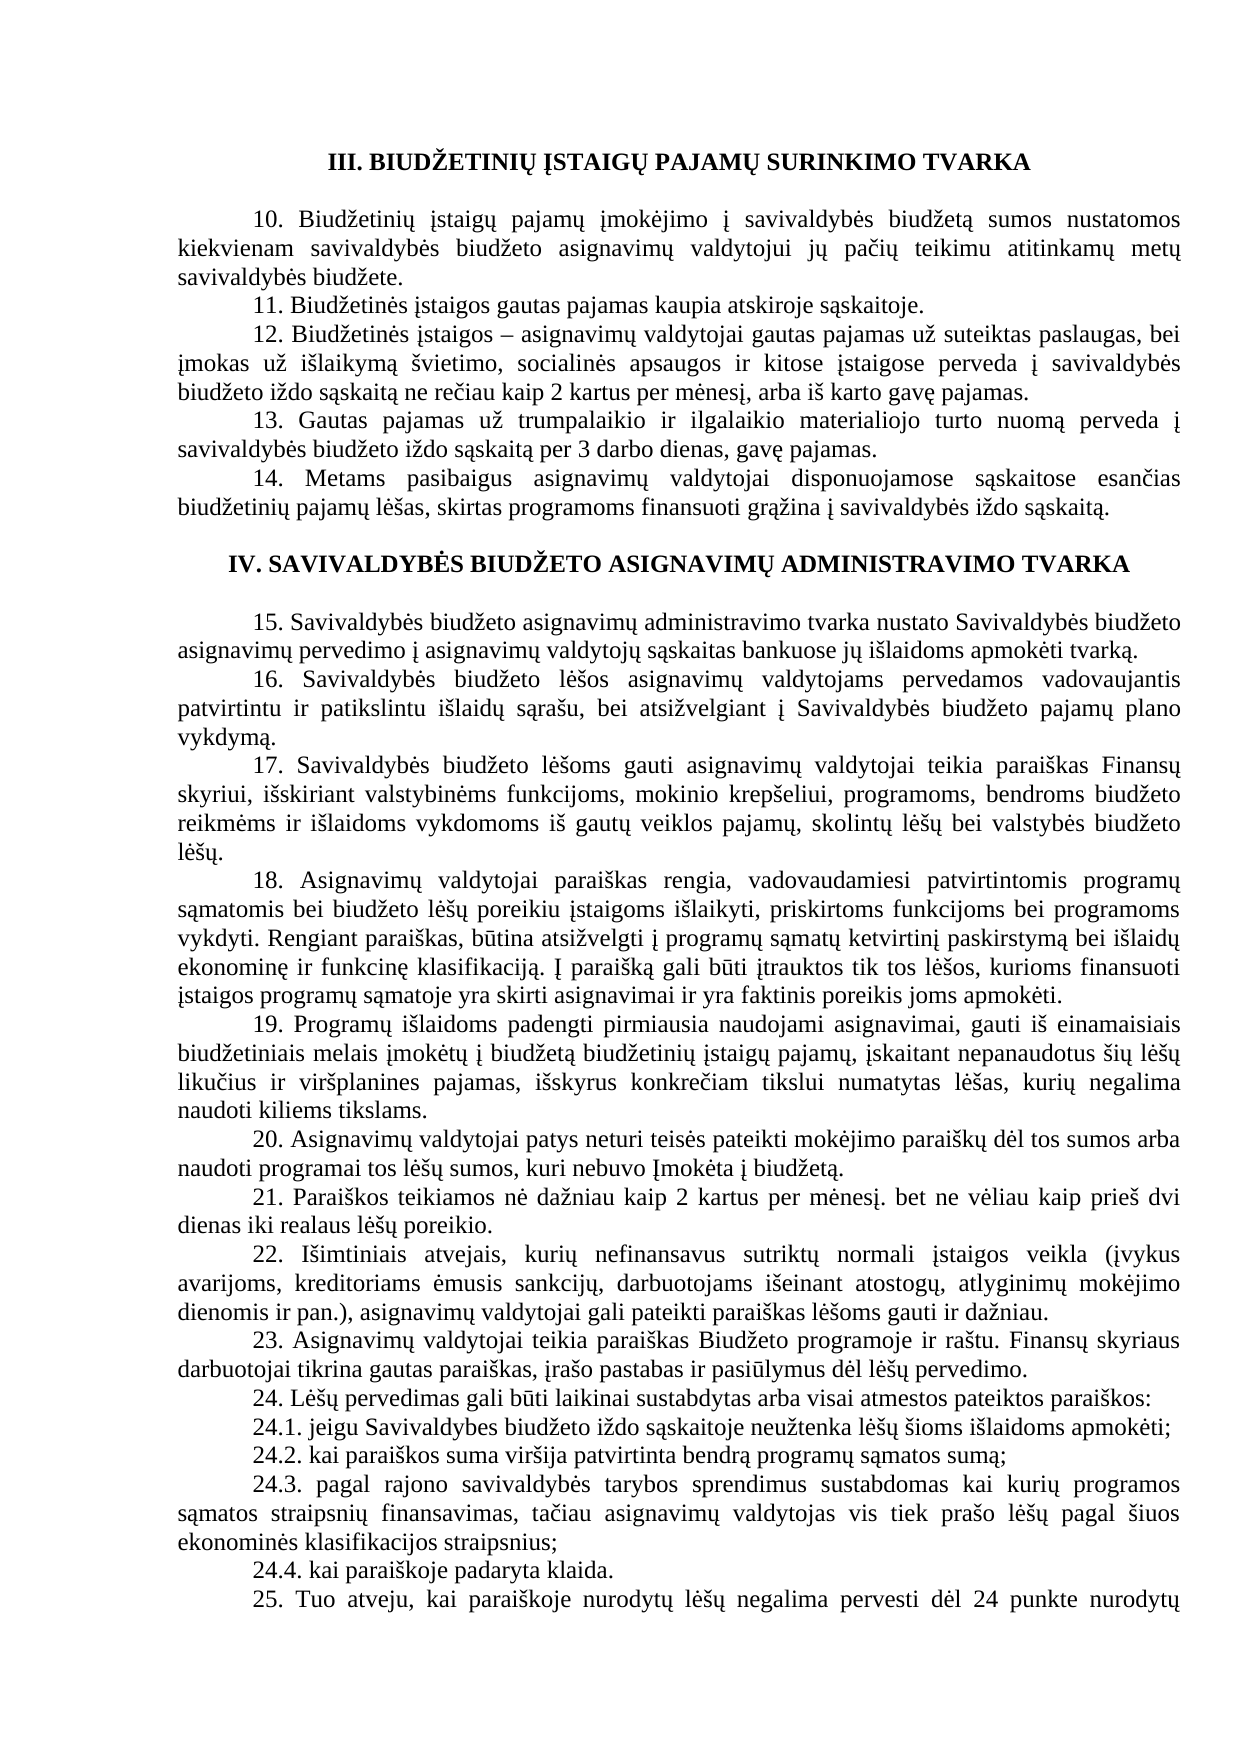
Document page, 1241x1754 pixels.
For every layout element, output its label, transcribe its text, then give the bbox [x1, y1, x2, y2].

text 16. Savivaldybės biudžeto lėšos asignavimų valdytojams pervedamos vadovaujantis patvirtintu ir patikslintu išlaidų sąrašu, bei atsižvelgiant į Savivaldybės biudžeto pajamų plano vykdymą. [177, 664, 1181, 751]
text 21. Paraiškos teikiamos nė dažniau kaip 2 kartus per mėnesį. bet ne vėliau kaip prieš dvi dienas iki realaus lėšų poreikio. [177, 1182, 1181, 1239]
text 24.3. pagal rajono savivaldybės tarybos sprendimus sustabdomas kai kurių programos sąmatos straipsnių finansavimas, tačiau asignavimų valdytojas vis tiek prašo lėšų pagal šiuos ekonominės klasifikacijos straipsnius; [177, 1469, 1181, 1556]
text IV. SAVIVALDYBĖS BIUDŽETO ASIGNAVIMŲ ADMINISTRAVIMO TVARKA [177, 549, 1181, 578]
text 24.1. jeigu Savivaldybes biudžeto iždo sąskaitoje neužtenka lėšų šioms išlaidoms apmokėti; [177, 1412, 1181, 1441]
text 14. Metams pasibaigus asignavimų valdytojai disponuojamose sąskaitose esančias biudžetinių pajamų lėšas, skirtas programoms finansuoti grąžina į savivaldybės iždo sąskaitą. [177, 463, 1181, 521]
text 17. Savivaldybės biudžeto lėšoms gauti asignavimų valdytojai teikia paraiškas Finansų skyriui, išskiriant valstybinėms funkcijoms, mokinio krepšeliui, programoms, bendroms biudžeto reikmėms ir išlaidoms vykdomoms iš gautų veiklos pajamų, skolintų lėšų bei valstybės biudžeto lėšų. [177, 751, 1181, 866]
text 22. Išimtiniais atvejais, kurių nefinansavus sutriktų normali įstaigos veikla (įvykus avarijoms, kreditoriams ėmusis sankcijų, darbuotojams išeinant atostogų, atlyginimų mokėjimo dienomis ir pan.), asignavimų valdytojai gali pateikti paraiškas lėšoms gauti ir dažniau. [177, 1239, 1181, 1326]
text 19. Programų išlaidoms padengti pirmiausia naudojami asignavimai, gauti iš einamaisiais biudžetiniais melais įmokėtų į biudžetą biudžetinių įstaigų pajamų, įskaitant nepanaudotus šių lėšų likučius ir viršplanines pajamas, išskyrus konkrečiam tikslui numatytas lėšas, kurių negalima naudoti kiliems tikslams. [177, 1009, 1181, 1124]
text 25. Tuo atveju, kai paraiškoje nurodytų lėšų negalima pervesti dėl 24 punkte nurodytų [177, 1584, 1181, 1613]
text 24.4. kai paraiškoje padaryta klaida. [177, 1556, 1181, 1584]
text 23. Asignavimų valdytojai teikia paraiškas Biudžeto programoje ir raštu. Finansų skyriaus darbuotojai tikrina gautas paraiškas, įrašo pastabas ir pasiūlymus dėl lėšų pervedimo. [177, 1326, 1181, 1383]
text 24. Lėšų pervedimas gali būti laikinai sustabdytas arba visai atmestos pateiktos paraiškos: [177, 1383, 1181, 1412]
text 13. Gautas pajamas už trumpalaikio ir ilgalaikio materialiojo turto nuomą perveda į savivaldybės biudžeto iždo sąskaitą per 3 darbo dienas, gavę pajamas. [177, 406, 1181, 463]
text 11. Biudžetinės įstaigos gautas pajamas kaupia atskiroje sąskaitoje. [177, 291, 1181, 319]
text 15. Savivaldybės biudžeto asignavimų administravimo tvarka nustato Savivaldybės biudžeto asignavimų pervedimo į asignavimų valdytojų sąskaitas bankuose jų išlaidoms apmokėti tvarką. [177, 607, 1181, 664]
text 24.2. kai paraiškos suma viršija patvirtinta bendrą programų sąmatos sumą; [177, 1441, 1181, 1469]
text 12. Biudžetinės įstaigos – asignavimų valdytojai gautas pajamas už suteiktas paslaugas, bei įmokas už išlaikymą švietimo, socialinės apsaugos ir kitose įstaigose perveda į savivaldybės biudžeto iždo sąskaitą ne rečiau kaip 2 kartus per mėnesį, arba iš karto gavę pajamas. [177, 319, 1181, 406]
text III. BIUDŽETINIŲ ĮSTAIGŲ PAJAMŲ SURINKIMO TVARKA [177, 147, 1181, 176]
text 18. Asignavimų valdytojai paraiškas rengia, vadovaudamiesi patvirtintomis programų sąmatomis bei biudžeto lėšų poreikiu įstaigoms išlaikyti, priskirtoms funkcijoms bei programoms vykdyti. Rengiant paraiškas, būtina atsižvelgti į programų sąmatų ketvirtinį paskirstymą bei išlaidų ekonominę ir funkcinę klasifikaciją. Į paraišką gali būti įtrauktos tik tos lėšos, kurioms finansuoti įstaigos programų sąmatoje yra skirti asignavimai ir yra faktinis poreikis joms apmokėti. [177, 866, 1181, 1009]
text 20. Asignavimų valdytojai patys neturi teisės pateikti mokėjimo paraiškų dėl tos sumos arba naudoti programai tos lėšų sumos, kuri nebuvo Įmokėta į biudžetą. [177, 1124, 1181, 1182]
text 10. Biudžetinių įstaigų pajamų įmokėjimo į savivaldybės biudžetą sumos nustatomos kiekvienam savivaldybės biudžeto asignavimų valdytojui jų pačių teikimu atitinkamų metų savivaldybės biudžete. [177, 204, 1181, 291]
